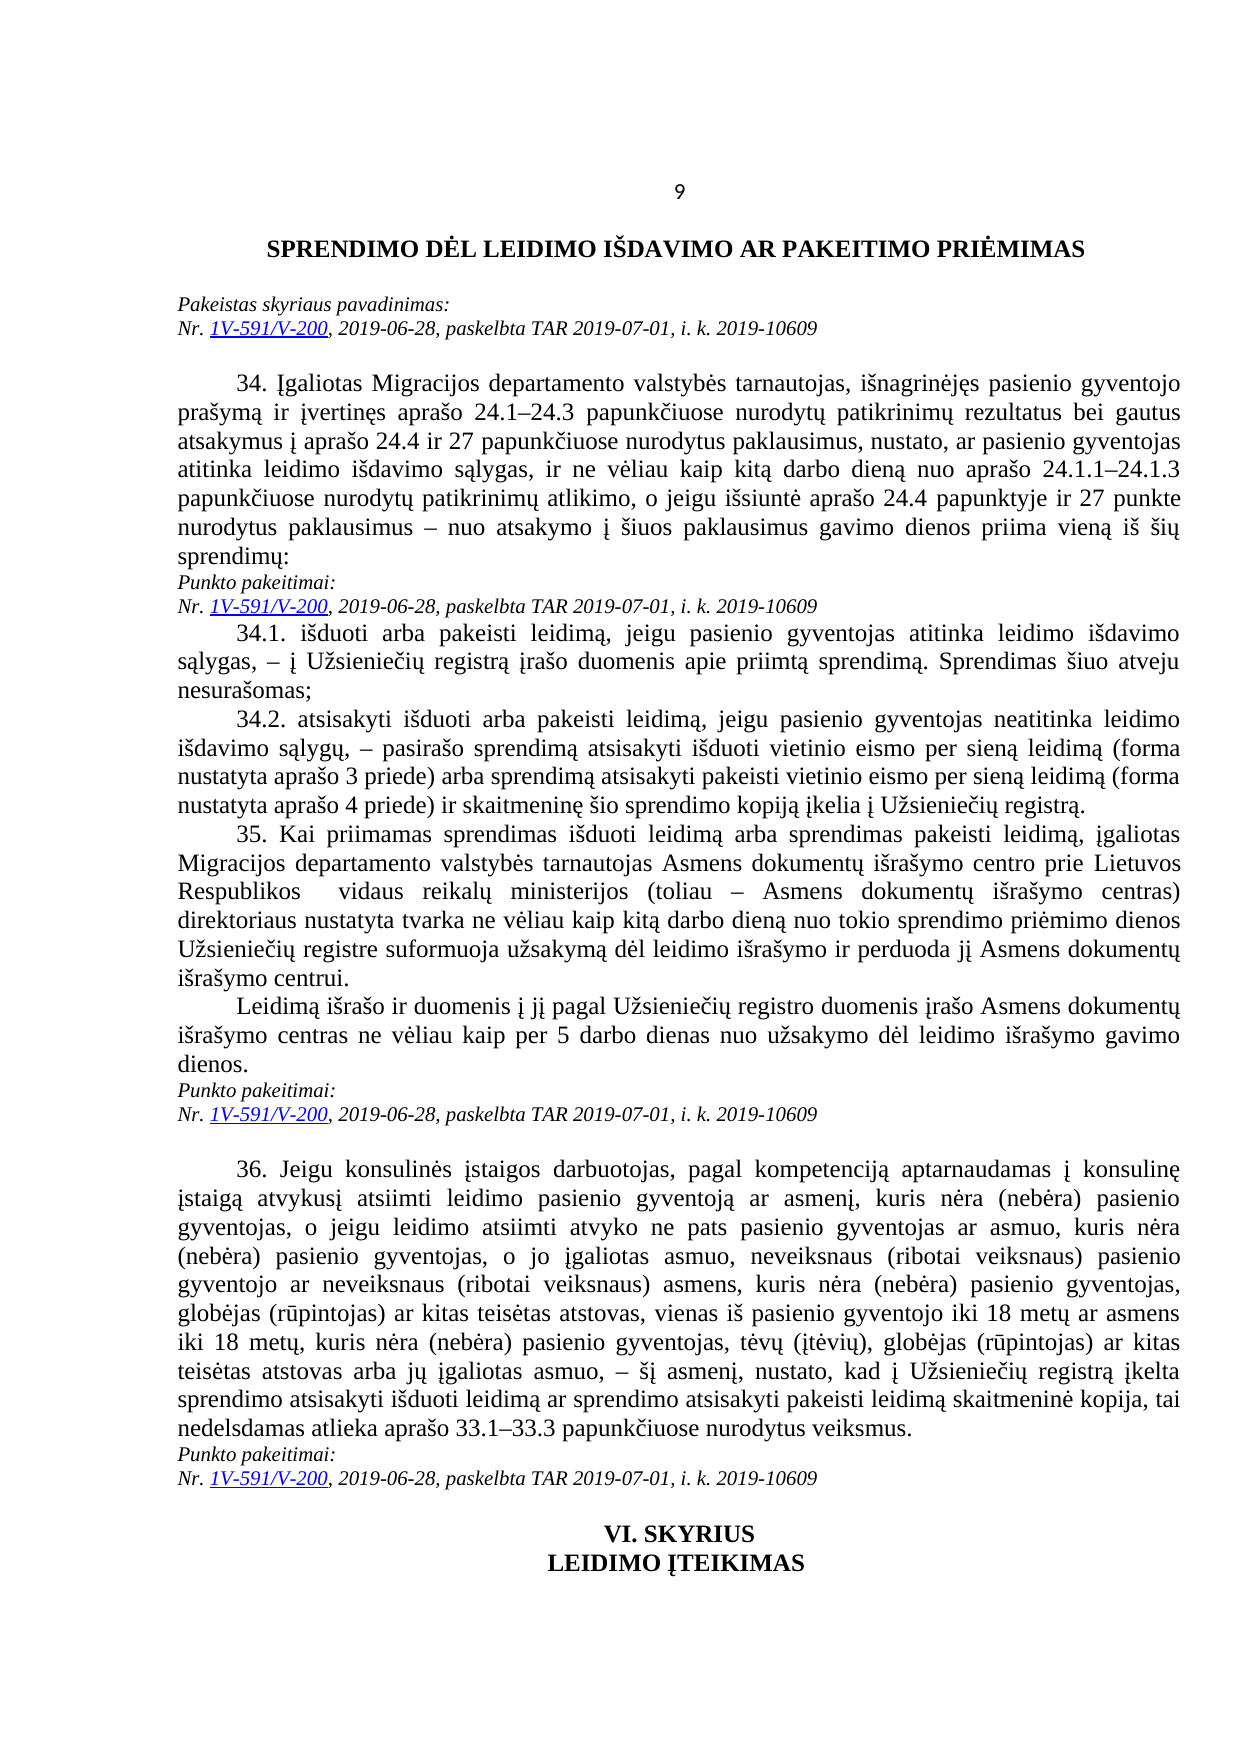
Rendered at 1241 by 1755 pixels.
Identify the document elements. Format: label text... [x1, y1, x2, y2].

text 34. Įgaliotas Migracijos departamento valstybės tarnautojas, išnagrinėjęs pasienio gyventojo prašymą ir įvertinęs aprašo 24.1–24.3 papunkčiuose nurodytų patikrinimų rezultatus bei gautus atsakymus į aprašo 24.4 ir 27 papunkčiuose nurodytus paklausimus, nustato, ar pasienio gyventojas atitinka leidimo išdavimo sąlygas, ir ne vėliau kaip kitą darbo dieną nuo aprašo 24.1.1–24.1.3 papunkčiuose nurodytų patikrinimų atlikimo, o jeigu išsiuntė aprašo 24.4 papunktyje ir 27 punkte nurodytus paklausimus – nuo atsakymo į šiuos paklausimus gavimo dienos priima vieną iš šių sprendimų: [177, 368, 1181, 569]
text 36. Jeigu konsulinės įstaigos darbuotojas, pagal kompetenciją aptarnaudamas į konsulinę įstaigą atvykusį atsiimti leidimo pasienio gyventoją ar asmenį, kuris nėra (nebėra) pasienio gyventojas, o jeigu leidimo atsiimti atvyko ne pats pasienio gyventojas ar asmuo, kuris nėra (nebėra) pasienio gyventojas, o jo įgaliotas asmuo, neveiksnaus (ribotai veiksnaus) pasienio gyventojo ar neveiksnaus (ribotai veiksnaus) asmens, kuris nėra (nebėra) pasienio gyventojas, globėjas (rūpintojas) ar kitas teisėtas atstovas, vienas iš pasienio gyventojo iki 18 metų ar asmens iki 18 metų, kuris nėra (nebėra) pasienio gyventojas, tėvų (įtėvių), globėjas (rūpintojas) ar kitas teisėtas atstovas arba jų įgaliotas asmuo, – šį asmenį, nustato, kad į Užsieniečių registrą įkelta sprendimo atsisakyti išduoti leidimą ar sprendimo atsisakyti pakeisti leidimą skaitmeninė kopija, tai nedelsdamas atlieka aprašo 33.1–33.3 papunkčiuose nurodytus veiksmus. [177, 1154, 1181, 1442]
text Pakeistas skyriaus pavadinimas: [177, 291, 1181, 316]
text SPRENDIMO DĖL LEIDIMO IŠDAVIMO AR PAKEITIMO PRIĖMIMAS [177, 234, 1181, 263]
text Leidimą išrašo ir duomenis į jį pagal Užsieniečių registro duomenis įrašo Asmens dokumentų išrašymo centras ne vėliau kaip per 5 darbo dienas nuo užsakymo dėl leidimo išrašymo gavimo dienos. [177, 991, 1181, 1078]
text Nr. 1V-591/V-200, 2019-06-28, paskelbta TAR 2019-07-01, i. k. 2019-10609 [177, 594, 1181, 618]
text 34.1. išduoti arba pakeisti leidimą, jeigu pasienio gyventojas atitinka leidimo išdavimo sąlygas, – į Užsieniečių registrą įrašo duomenis apie priimtą sprendimą. Sprendimas šiuo atveju nesurašomas; [177, 618, 1181, 704]
text Punkto pakeitimai: [177, 1078, 1181, 1102]
text Nr. 1V-591/V-200, 2019-06-28, paskelbta TAR 2019-07-01, i. k. 2019-10609 [177, 1102, 1181, 1126]
text VI. SKYRIUS LEIDIMO ĮTEIKIMAS [177, 1519, 1181, 1576]
text Nr. 1V-591/V-200, 2019-06-28, paskelbta TAR 2019-07-01, i. k. 2019-10609 [177, 1466, 1181, 1490]
text Punkto pakeitimai: [177, 569, 1181, 594]
text 34.2. atsisakyti išduoti arba pakeisti leidimą, jeigu pasienio gyventojas neatitinka leidimo išdavimo sąlygų, – pasirašo sprendimą atsisakyti išduoti vietinio eismo per sieną leidimą (forma nustatyta aprašo 3 priede) arba sprendimą atsisakyti pakeisti vietinio eismo per sieną leidimą (forma nustatyta aprašo 4 priede) ir skaitmeninę šio sprendimo kopiją įkelia į Užsieniečių registrą. [177, 704, 1181, 819]
text 35. Kai priimamas sprendimas išduoti leidimą arba sprendimas pakeisti leidimą, įgaliotas Migracijos departamento valstybės tarnautojas Asmens dokumentų išrašymo centro prie Lietuvos Respublikos vidaus reikalų ministerijos (toliau – Asmens dokumentų išrašymo centras) direktoriaus nustatyta tvarka ne vėliau kaip kitą darbo dieną nuo tokio sprendimo priėmimo dienos Užsieniečių registre suformuoja užsakymą dėl leidimo išrašymo ir perduoda jį Asmens dokumentų išrašymo centrui. [177, 819, 1181, 991]
text Nr. 1V-591/V-200, 2019-06-28, paskelbta TAR 2019-07-01, i. k. 2019-10609 [177, 316, 1181, 339]
text Punkto pakeitimai: [177, 1442, 1181, 1466]
